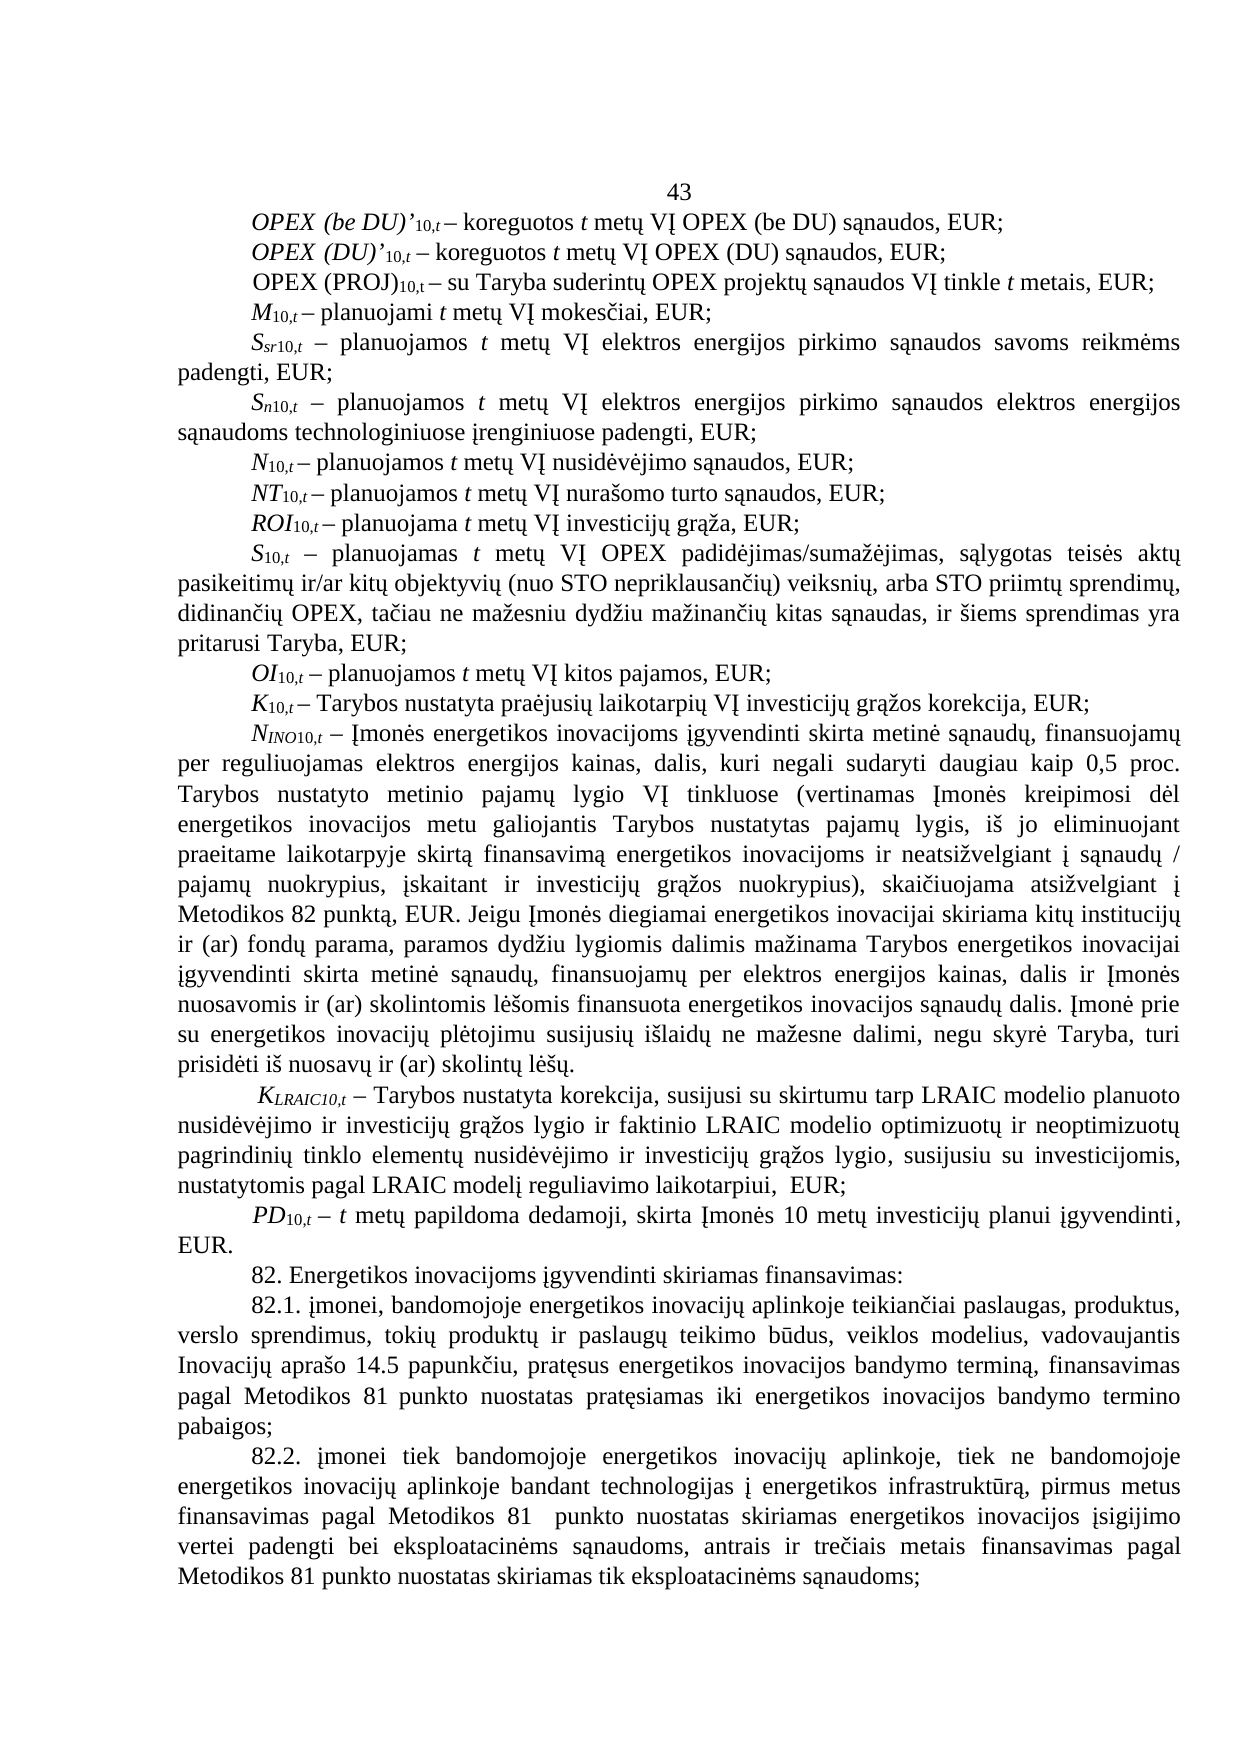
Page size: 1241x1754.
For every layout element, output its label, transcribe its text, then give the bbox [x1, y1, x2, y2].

text NT10,t – planuojamos t metų VĮ nurašomo turto sąnaudos, EUR; [177, 478, 1181, 506]
text 82.2. įmonei tiek bandomojoje energetikos inovacijų aplinkoje, tiek ne bandomojoje energetikos inovacijų aplinkoje bandant technologijas į energetikos infrastruktūrą, pirmus metus finansavimas pagal Metodikos 81 punkto nuostatas skiriamas energetikos inovacijos įsigijimo vertei padengti bei eksploatacinėms sąnaudoms, antrais ir trečiais metais finansavimas pagal Metodikos 81 punkto nuostatas skiriamas tik eksploatacinėms sąnaudoms; [177, 1441, 1181, 1590]
text 82.1. įmonei, bandomojoje energetikos inovacijų aplinkoje teikiančiai paslaugas, produktus, verslo sprendimus, tokių produktų ir paslaugų teikimo būdus, veiklos modelius, vadovaujantis Inovacijų aprašo 14.5 papunkčiu, pratęsus energetikos inovacijos bandymo terminą, finansavimas pagal Metodikos 81 punkto nuostatas pratęsiamas iki energetikos inovacijos bandymo termino pabaigos; [177, 1290, 1181, 1439]
text KLRAIC10,t – Tarybos nustatyta korekcija, susijusi su skirtumu tarp LRAIC modelio planuoto nusidėvėjimo ir investicijų grąžos lygio ir faktinio LRAIC modelio optimizuotų ir neoptimizuotų pagrindinių tinklo elementų nusidėvėjimo ir investicijų grąžos lygio, susijusiu su investicijomis, nustatytomis pagal LRAIC modelį reguliavimo laikotarpiui, EUR; [177, 1080, 1181, 1199]
text Sn10,t – planuojamos t metų VĮ elektros energijos pirkimo sąnaudos elektros energijos sąnaudoms technologiniuose įrenginiuose padengti, EUR; [177, 387, 1181, 446]
text 82. Energetikos inovacijoms įgyvendinti skiriamas finansavimas: [177, 1260, 1181, 1289]
text Ssr10,t – planuojamos t metų VĮ elektros energijos pirkimo sąnaudos savoms reikmėms padengti, EUR; [177, 327, 1181, 386]
text ROI10,t – planuojama t metų VĮ investicijų grąža, EUR; [177, 508, 1181, 536]
text N10,t – planuojamos t metų VĮ nusidėvėjimo sąnaudos, EUR; [177, 447, 1181, 476]
text M10,t – planuojami t metų VĮ mokesčiai, EUR; [177, 297, 1181, 326]
text OPEX (be DU)’10,t – koreguotos t metų VĮ OPEX (be DU) sąnaudos, EUR; [177, 207, 1181, 235]
text NINO10,t – Įmonės energetikos inovacijoms įgyvendinti skirta metinė sąnaudų, finansuojamų per reguliuojamas elektros energijos kainas, dalis, kuri negali sudaryti daugiau kaip 0,5 proc. Tarybos nustatyto metinio pajamų lygio VĮ tinkluose (vertinamas Įmonės kreipimosi dėl energetikos inovacijos metu galiojantis Tarybos nustatytas pajamų lygis, iš jo eliminuojant praeitame laikotarpyje skirtą finansavimą energetikos inovacijoms ir neatsižvelgiant į sąnaudų / pajamų nuokrypius, įskaitant ir investicijų grąžos nuokrypius), skaičiuojama atsižvelgiant į Metodikos 82 punktą, EUR. Jeigu Įmonės diegiamai energetikos inovacijai skiriama kitų institucijų ir (ar) fondų parama, paramos dydžiu lygiomis dalimis mažinama Tarybos energetikos inovacijai įgyvendinti skirta metinė sąnaudų, finansuojamų per elektros energijos kainas, dalis ir Įmonės nuosavomis ir (ar) skolintomis lėšomis finansuota energetikos inovacijos sąnaudų dalis. Įmonė prie su energetikos inovacijų plėtojimu susijusių išlaidų ne mažesne dalimi, negu skyrė Taryba, turi prisidėti iš nuosavų ir (ar) skolintų lėšų. [177, 718, 1181, 1078]
text OI10,t – planuojamos t metų VĮ kitos pajamos, EUR; [177, 658, 1181, 687]
text OPEX (PROJ)10,t – su Taryba suderintų OPEX projektų sąnaudos VĮ tinkle t metais, EUR; [177, 267, 1181, 296]
text OPEX (DU)’10,t – koreguotos t metų VĮ OPEX (DU) sąnaudos, EUR; [177, 237, 1181, 266]
text S10,t – planuojamas t metų VĮ OPEX padidėjimas/sumažėjimas, sąlygotas teisės aktų pasikeitimų ir/ar kitų objektyvių (nuo STO nepriklausančių) veiksnių, arba STO priimtų sprendimų, didinančių OPEX, tačiau ne mažesniu dydžiu mažinančių kitas sąnaudas, ir šiems sprendimas yra pritarusi Taryba, EUR; [177, 538, 1181, 657]
text K10,t – Tarybos nustatyta praėjusių laikotarpių VĮ investicijų grąžos korekcija, EUR; [177, 688, 1181, 717]
text PD10,t – t metų papildoma dedamoji, skirta Įmonės 10 metų investicijų planui įgyvendinti, EUR. [177, 1200, 1181, 1259]
